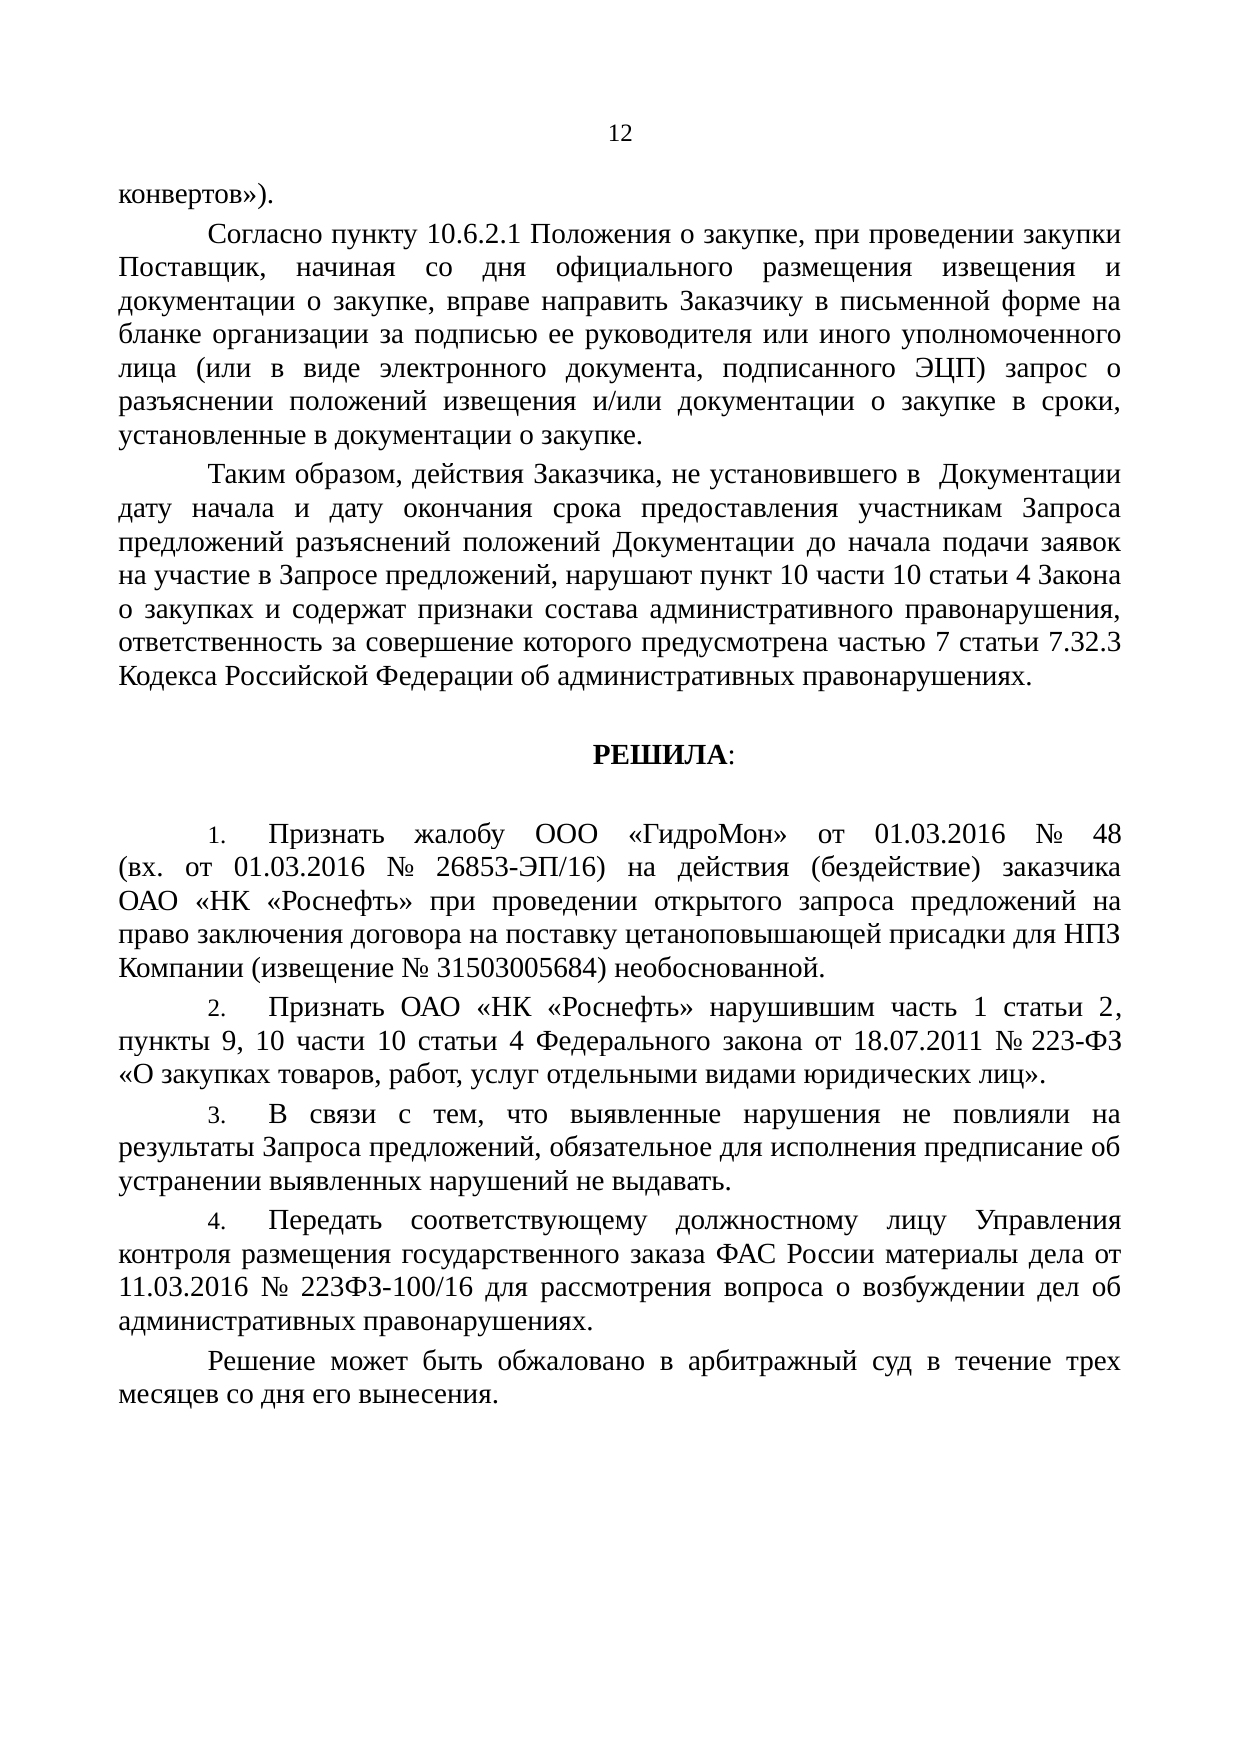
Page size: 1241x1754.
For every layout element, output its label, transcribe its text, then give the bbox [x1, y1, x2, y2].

text Решение может быть обжаловано в арбитражный суд в течение трех месяцев со дня его вынесения. [118, 1343, 1122, 1410]
text конвертов»). [118, 176, 1122, 210]
list Передать соответствующему должностному лицу Управления контроля размещения государственного заказа ФАС России материалы дела от 11.03.2016 № 223ФЗ-100/16 для рассмотрения вопроса о возбуждении дел об административных правонарушениях. [118, 1202, 1122, 1337]
list В связи с тем, что выявленные нарушения не повлияли на результаты Запроса предложений, обязательное для исполнения предписание об устранении выявленных нарушений не выдавать. [118, 1096, 1122, 1197]
text Таким образом, действия Заказчика, не установившего в Документации дату начала и дату окончания срока предоставления участникам Запроса предложений разъяснений положений Документации до начала подачи заявок на участие в Запросе предложений, нарушают пункт 10 части 10 статьи 4 Закона о закупках и содержат признаки состава административного правонарушения, ответственность за совершение которого предусмотрена частью 7 статьи 7.32.3 Кодекса Российской Федерации об административных правонарушениях. [118, 457, 1122, 691]
text РЕШИЛА: [118, 737, 1122, 770]
text Согласно пункту 10.6.2.1 Положения о закупке, при проведении закупки Поставщик, начиная со дня официального размещения извещения и документации о закупке, вправе направить Заказчику в письменной форме на бланке организации за подписью ее руководителя или иного уполномоченного лица (или в виде электронного документа, подписанного ЭЦП) запрос о разъяснении положений извещения и/или документации о закупке в сроки, установленные в документации о закупке. [118, 216, 1122, 451]
list Признать жалобу ООО «ГидроМон» от 01.03.2016 № 48 (вх. от 01.03.2016 № 26853-ЭП/16) на действия (бездействие) заказчика ОАО «НК «Роснефть» при проведении открытого запроса предложений на право заключения договора на поставку цетаноповышающей присадки для НПЗ Компании (извещение № 31503005684) необоснованной. [118, 816, 1122, 983]
list Признать ОАО «НК «Роснефть» нарушившим часть 1 статьи 2, пункты 9, 10 части 10 статьи 4 Федерального закона от 18.07.2011 № 223-ФЗ «О закупках товаров, работ, услуг отдельными видами юридических лиц». [118, 989, 1122, 1090]
